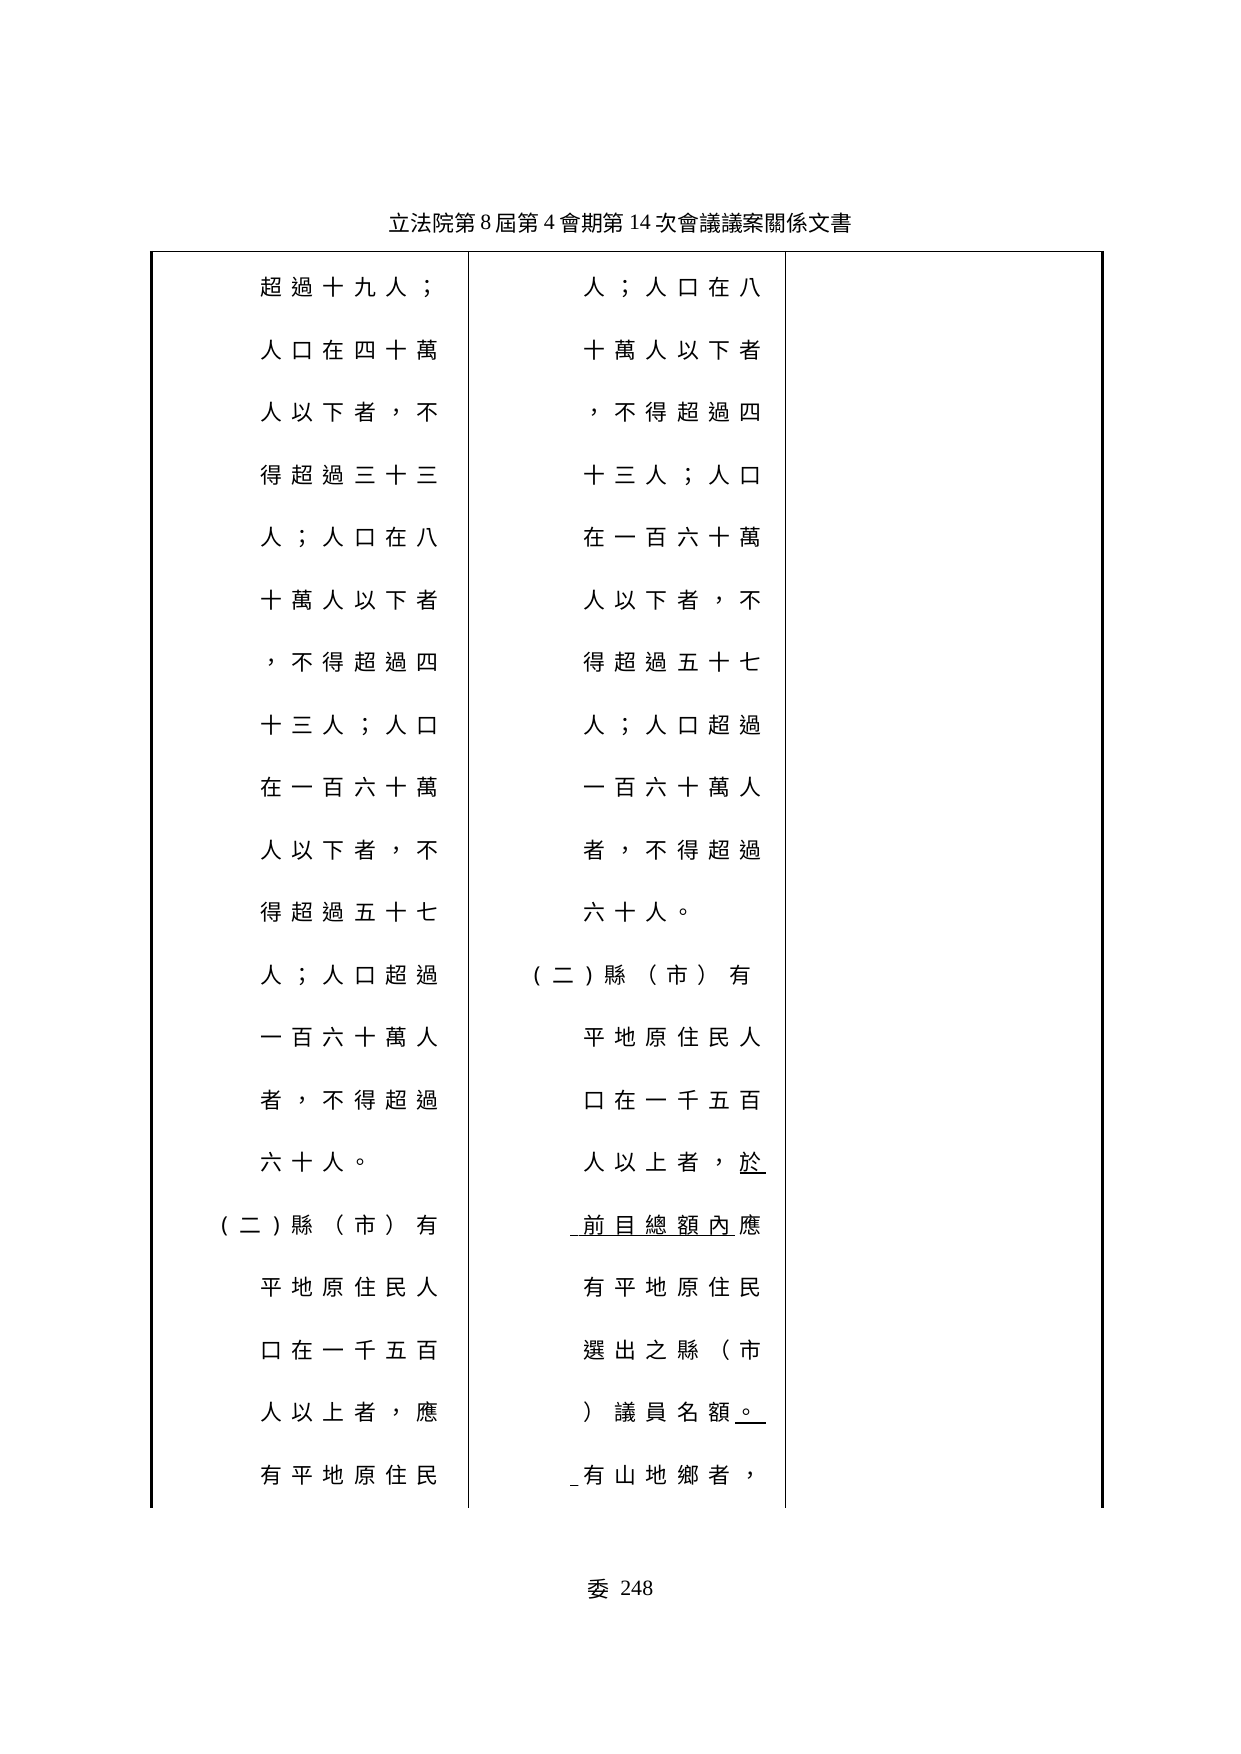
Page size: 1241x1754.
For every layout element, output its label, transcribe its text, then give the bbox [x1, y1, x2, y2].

table_cell 超過十九人；人口在四十萬人以下者，不得超過三十三人；人口在八十萬人以下者，不得超過四十三人；人口在一百六十萬人以下者，不得超過五十七人；人口超過一百六十萬人者，不得超過六十人。 (二)縣（市）有平地原住民人口在一千五百人以上者，應有平地原住民 [153, 252, 468, 1508]
table_cell [786, 252, 1101, 1508]
table_cell 人；人口在八十萬人以下者，不得超過四十三人；人口在一百六十萬人以下者，不得超過五十七人；人口超過一百六十萬人者，不得超過六十人。 (二)縣（市）有平地原住民人口在一千五百人以上者，於前目總額內應有平地原住民選出之縣（市）議員名額。有山地鄉者， [469, 252, 785, 1508]
